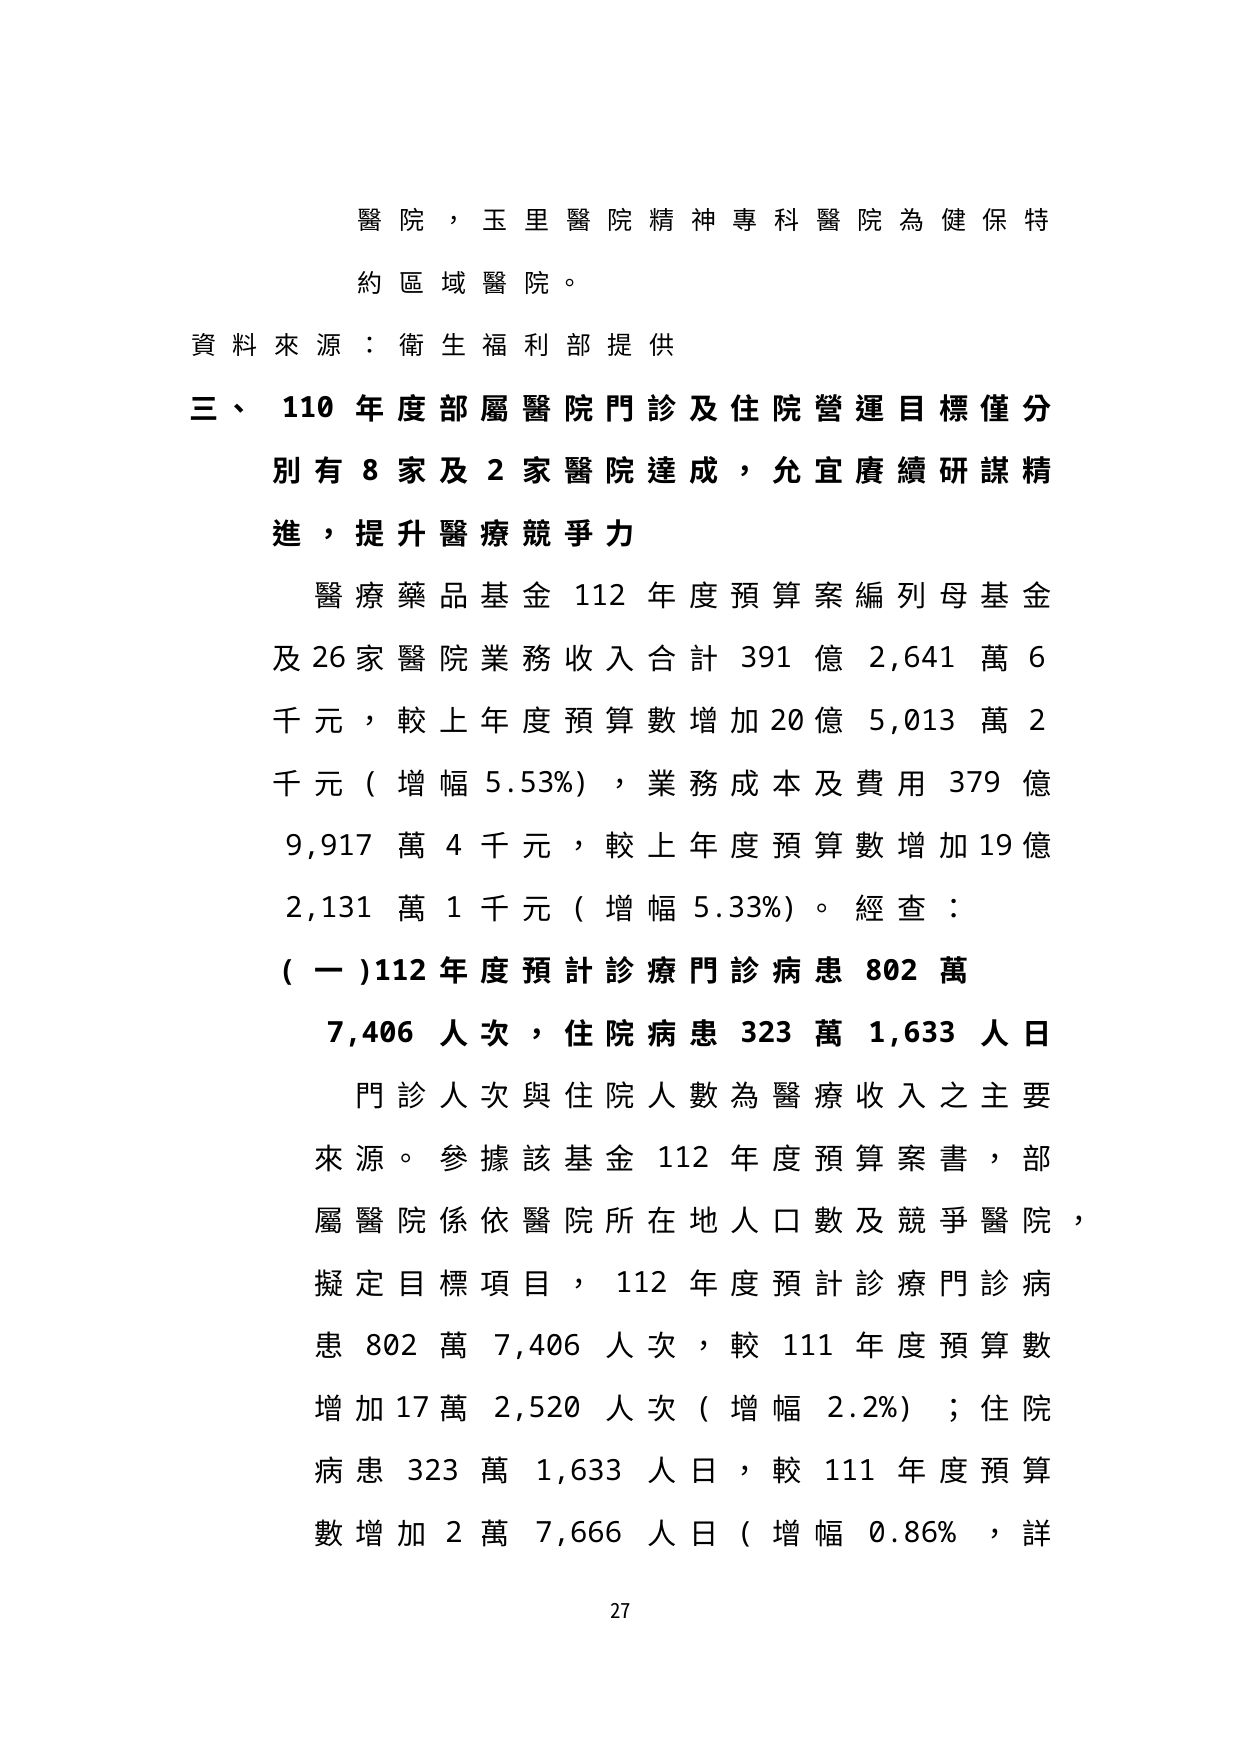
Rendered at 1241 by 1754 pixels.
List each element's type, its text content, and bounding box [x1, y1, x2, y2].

text 資料來源：衛生福利部提供 [183, 302, 1058, 365]
text 醫療藥品基金112年度預算案編列母基金及26家醫院業務收入合計391億2,641萬6千元，較上年度預算數增加20億5,013萬2千元(增幅5.53%)，業務成本及費用379億9,917萬4千元，較上年度預算數增加19億2,131萬1千元(增幅5.33%)。經查： [242, 552, 1058, 927]
text 醫院，玉里醫院精神專科醫院為健保特約區域醫院。 [183, 177, 1058, 302]
text 門診人次與住院人數為醫療收入之主要來源。參據該基金112年度預算案書，部屬醫院係依醫院所在地人口數及競爭醫院，擬定目標項目，112年度預計診療門診病患802萬7,406人次，較111年度預算數增加17萬2,520人次(增幅2.2%)；住院病患323萬1,633人日，較111年度預算數增加2萬7,666人日(增幅0.86%，詳表1)，並將賡續充實與汰舊醫療設備、整修院舍；推動部屬醫院提升醫療服務品質。 [271, 1052, 1058, 1552]
text (一)112年度預計診療門診病患802萬7,406人次，住院病患323萬1,633人日 [242, 927, 1058, 1052]
text 三、110年度部屬醫院門診及住院營運目標僅分別有8家及2家醫院達成，允宜賡續研謀精進，提升醫療競爭力 [183, 365, 1058, 552]
